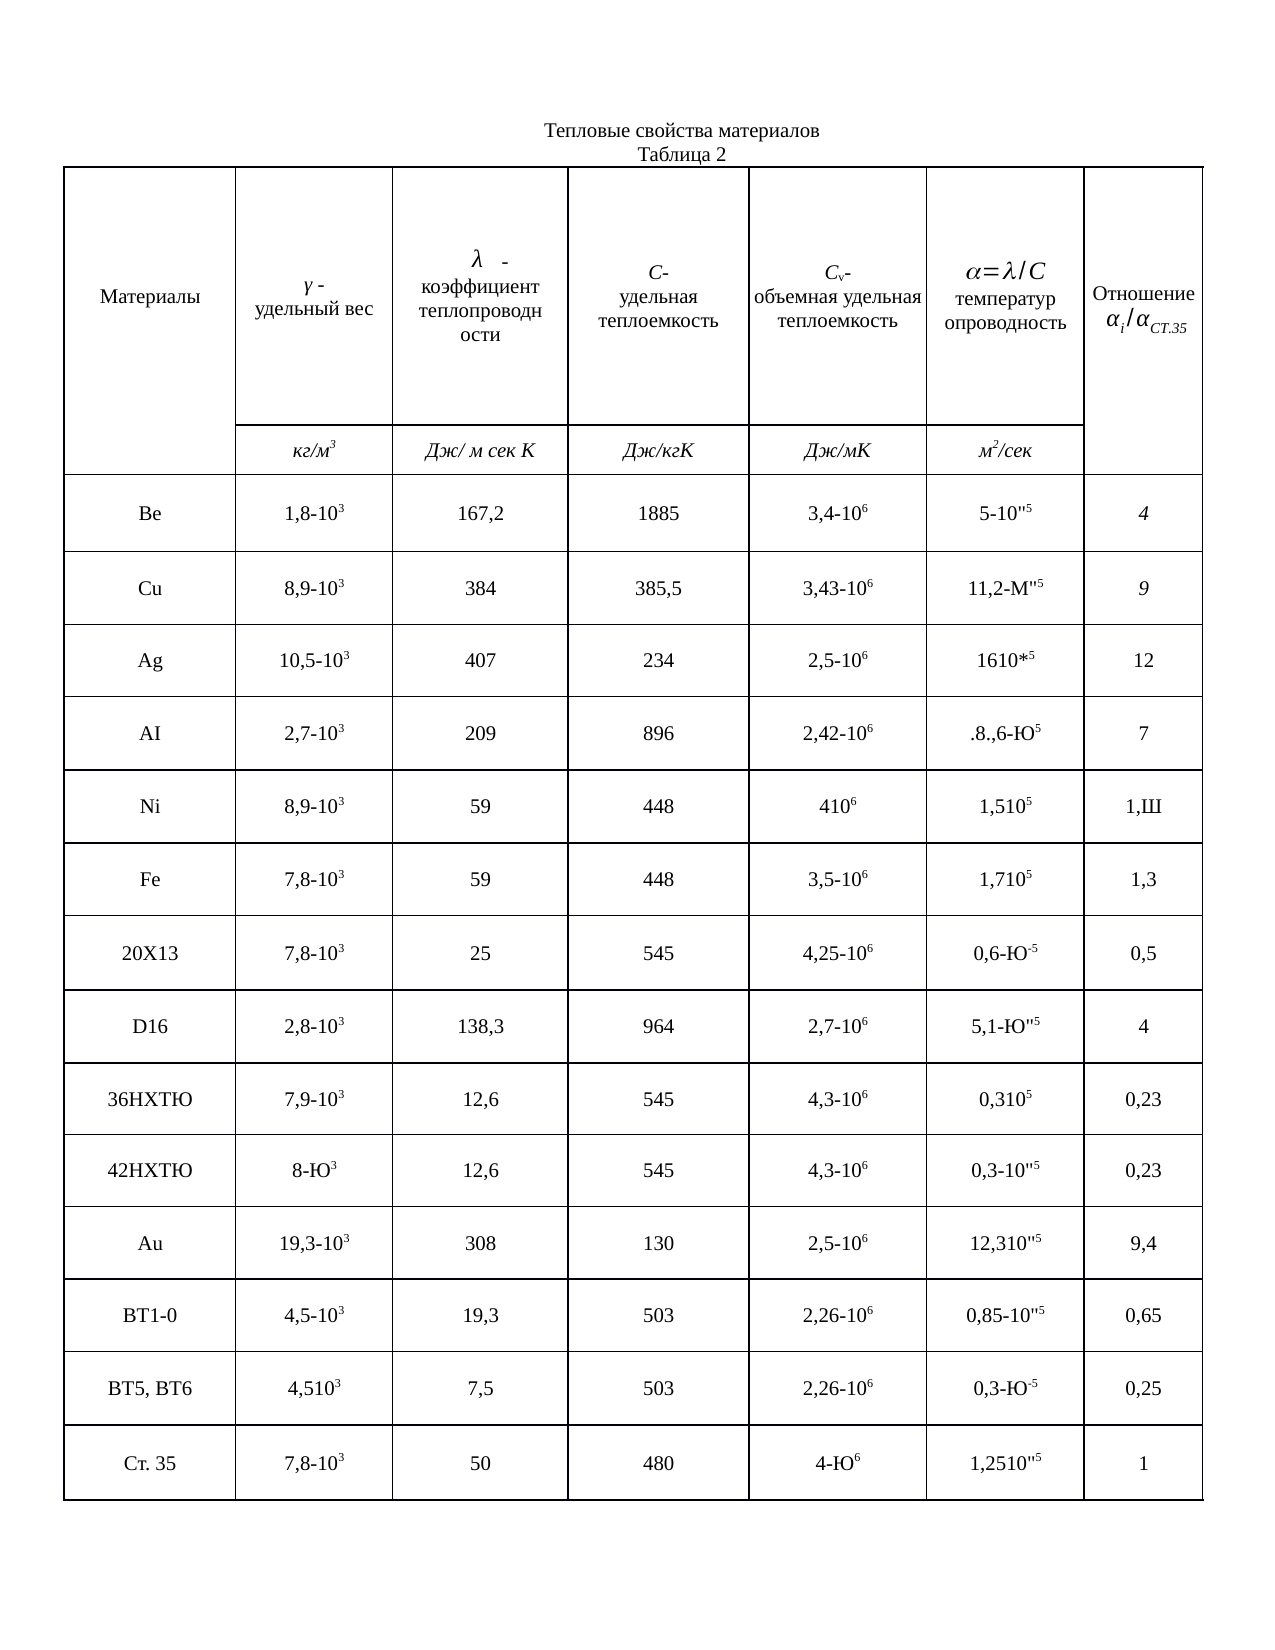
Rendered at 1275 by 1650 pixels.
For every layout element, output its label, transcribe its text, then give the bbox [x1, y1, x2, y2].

table_cell 5-10"5 [927, 475, 1083, 551]
table_cell 448 [569, 844, 748, 915]
table_cell 234 [569, 625, 748, 696]
table_cell 0,25 [1085, 1352, 1202, 1424]
table_cell 7,5 [393, 1352, 567, 1424]
table_cell Ag [65, 625, 235, 696]
table_cell 130 [569, 1207, 748, 1278]
table_cell 167,2 [393, 475, 567, 551]
table_cell 4,5-103 [236, 1280, 392, 1351]
table_cell 2,5-106 [750, 1207, 926, 1278]
table_cell 545 [569, 916, 748, 989]
table_cell 0,5 [1085, 916, 1202, 989]
table_cell 1,Ш [1085, 771, 1202, 842]
table_cell 7,8-103 [236, 1426, 392, 1499]
table_header С- удельная теплоемкость [569, 168, 748, 424]
table_cell Ni [65, 771, 235, 842]
table_cell 8-Ю3 [236, 1135, 392, 1206]
table_cell D16 [65, 991, 235, 1062]
table_cell 2,7-106 [750, 991, 926, 1062]
table_cell 7 [1085, 697, 1202, 769]
table_cell Be [65, 475, 235, 551]
table_cell 19,3 [393, 1280, 567, 1351]
table_cell 2,8-103 [236, 991, 392, 1062]
table_cell 42НХТЮ [65, 1135, 235, 1206]
table_cell 0,6-Ю-5 [927, 916, 1083, 989]
table_cell BT1-0 [65, 1280, 235, 1351]
table_cell 1,8-103 [236, 475, 392, 551]
table_cell 36НХТЮ [65, 1064, 235, 1134]
table_cell 8,9-103 [236, 552, 392, 624]
table_header Сv- объемная удельная теплоемкость [750, 168, 926, 424]
table_cell 3,5-106 [750, 844, 926, 915]
text Таблица 2 [177, 142, 1186, 166]
table_cell 0,65 [1085, 1280, 1202, 1351]
table_cell 4,25-106 [750, 916, 926, 989]
table_header Материалы [65, 168, 235, 424]
table_cell 2,7-103 [236, 697, 392, 769]
table_cell 1,7105 [927, 844, 1083, 915]
table_cell Au [65, 1207, 235, 1278]
table_header Отношение [1085, 168, 1202, 474]
table_cell 545 [569, 1064, 748, 1134]
table_cell 0,3-Ю-5 [927, 1352, 1083, 1424]
table_cell 11,2-М"5 [927, 552, 1083, 624]
table_cell 4106 [750, 771, 926, 842]
table_cell 0,3105 [927, 1064, 1083, 1134]
table_cell 8,9-103 [236, 771, 392, 842]
table_cell Дж/ м сек К [393, 426, 567, 474]
table_cell 308 [393, 1207, 567, 1278]
table_cell 9 [1085, 552, 1202, 624]
table_cell 384 [393, 552, 567, 624]
text Тепловые свойства материалов [177, 118, 1186, 142]
table_cell 385,5 [569, 552, 748, 624]
table_cell [65, 424, 235, 474]
table_cell 138,3 [393, 991, 567, 1062]
table_cell Fe [65, 844, 235, 915]
table_cell 7,8-103 [236, 844, 392, 915]
table_cell 0,85-10"5 [927, 1280, 1083, 1351]
table_cell 1885 [569, 475, 748, 551]
table_cell Ст. 35 [65, 1426, 235, 1499]
table_cell 2,26-106 [750, 1352, 926, 1424]
table_cell 50 [393, 1426, 567, 1499]
table_cell 448 [569, 771, 748, 842]
table_header температур опроводность [927, 168, 1083, 424]
table_cell 7,8-103 [236, 916, 392, 989]
table_header γ - удельный вес [236, 168, 392, 424]
table_cell 4,5103 [236, 1352, 392, 1424]
table_cell BT5, BT6 [65, 1352, 235, 1424]
table_cell 12,310"5 [927, 1207, 1083, 1278]
table_cell 503 [569, 1352, 748, 1424]
table_cell 1,2510"5 [927, 1426, 1083, 1499]
table_cell 896 [569, 697, 748, 769]
table_cell 10,5-103 [236, 625, 392, 696]
table_cell .8.,6-Ю5 [927, 697, 1083, 769]
table_cell 25 [393, 916, 567, 989]
table_cell 12 [1085, 625, 1202, 696]
table_cell 1,3 [1085, 844, 1202, 915]
table_cell 59 [393, 771, 567, 842]
table_cell м2/сек [927, 426, 1083, 474]
table_cell 1 [1085, 1426, 1202, 1499]
table_cell 545 [569, 1135, 748, 1206]
table_cell 4-Ю6 [750, 1426, 926, 1499]
table_cell 0,23 [1085, 1064, 1202, 1134]
table_cell 19,3-103 [236, 1207, 392, 1278]
table_cell 3,4-106 [750, 475, 926, 551]
table_cell 7,9-103 [236, 1064, 392, 1134]
table_cell 1,5105 [927, 771, 1083, 842]
table_cell Сu [65, 552, 235, 624]
table_cell 0,23 [1085, 1135, 1202, 1206]
table_cell 5,1-Ю"5 [927, 991, 1083, 1062]
table_cell 2,5-106 [750, 625, 926, 696]
table_cell 1610*5 [927, 625, 1083, 696]
table_cell 9,4 [1085, 1207, 1202, 1278]
table_cell 480 [569, 1426, 748, 1499]
table_cell 2,42-106 [750, 697, 926, 769]
table_cell 4,3-106 [750, 1135, 926, 1206]
table_cell 12,6 [393, 1064, 567, 1134]
table_cell 0,3-10"5 [927, 1135, 1083, 1206]
table_cell 12,6 [393, 1135, 567, 1206]
table_cell 4 [1085, 991, 1202, 1062]
table_cell 59 [393, 844, 567, 915]
table_cell 407 [393, 625, 567, 696]
table_cell 4,3-106 [750, 1064, 926, 1134]
table_cell 209 [393, 697, 567, 769]
table_header - коэффициент теплопроводн ости [393, 168, 567, 424]
table_cell 964 [569, 991, 748, 1062]
table_cell кг/м3 [236, 426, 392, 474]
table_cell 4 [1085, 475, 1202, 551]
table_cell 20X13 [65, 916, 235, 989]
table_cell Дж/мК [750, 426, 926, 474]
table_cell 3,43-106 [750, 552, 926, 624]
table_cell 503 [569, 1280, 748, 1351]
table_cell 2,26-106 [750, 1280, 926, 1351]
table_cell Дж/кгК [569, 426, 748, 474]
table_cell AI [65, 697, 235, 769]
